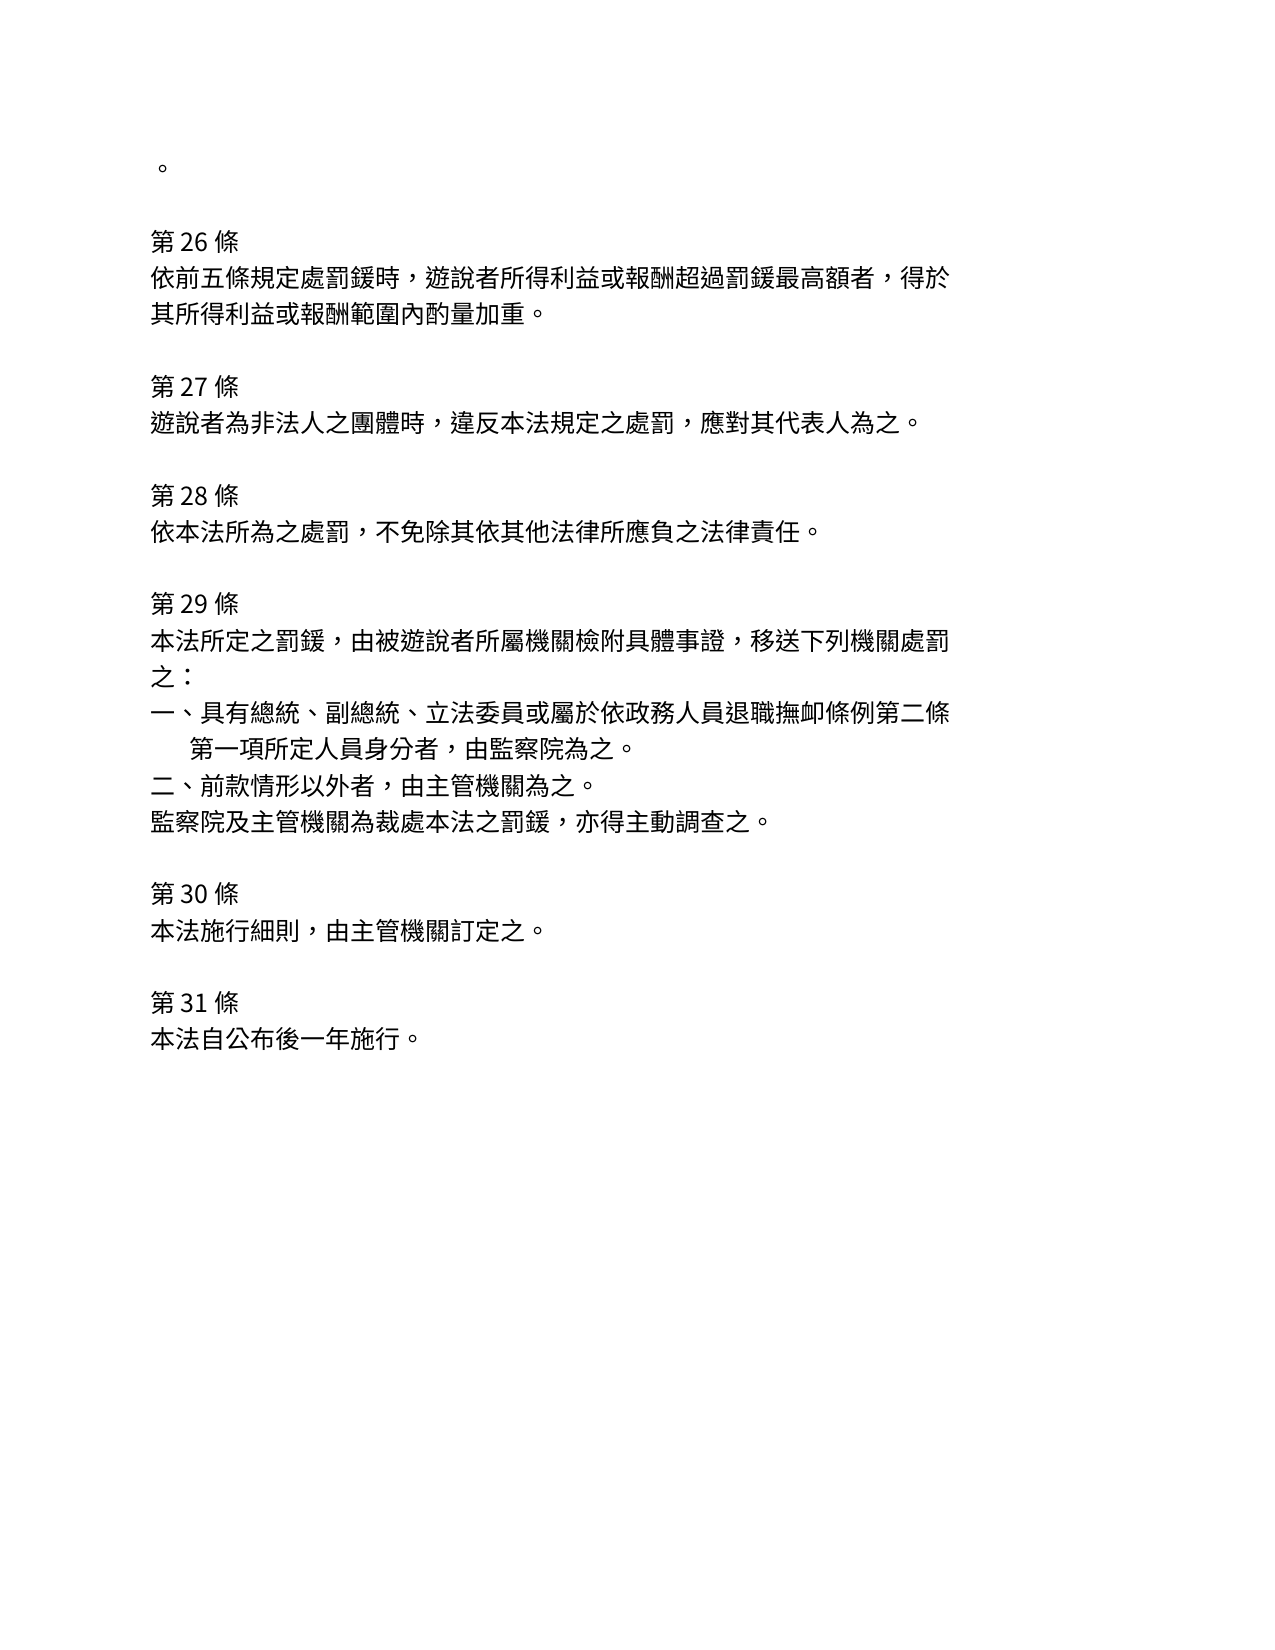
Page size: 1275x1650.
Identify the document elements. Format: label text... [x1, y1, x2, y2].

text 本法所定之罰鍰，由被遊說者所屬機關檢附具體事證，移送下列機關處罰 [150, 621, 1125, 657]
text 。 [150, 150, 1125, 186]
text 之： [150, 657, 1125, 694]
text 本法施行細則，由主管機關訂定之。 [150, 911, 1125, 947]
text 二、前款情形以外者，由主管機關為之。 [150, 766, 1125, 802]
text 第 29 條 [150, 585, 1125, 621]
text 第 30 條 [150, 875, 1125, 911]
text 遊說者為非法人之團體時，違反本法規定之處罰，應對其代表人為之。 [150, 404, 1125, 440]
text 第 27 條 [150, 367, 1125, 404]
text 其所得利益或報酬範圍內酌量加重。 [150, 295, 1125, 331]
text 監察院及主管機關為裁處本法之罰鍰，亦得主動調查之。 [150, 802, 1125, 839]
text 第 28 條 [150, 476, 1125, 512]
text 依本法所為之處罰，不免除其依其他法律所應負之法律責任。 [150, 512, 1125, 549]
text 一、具有總統、副總統、立法委員或屬於依政務人員退職撫卹條例第二條 [150, 694, 1125, 730]
text 本法自公布後一年施行。 [150, 1020, 1125, 1056]
text 第 31 條 [150, 984, 1125, 1020]
text 依前五條規定處罰鍰時，遊說者所得利益或報酬超過罰鍰最高額者，得於 [150, 259, 1125, 295]
text 第一項所定人員身分者，由監察院為之。 [150, 730, 1125, 766]
text 第 26 條 [150, 222, 1125, 259]
